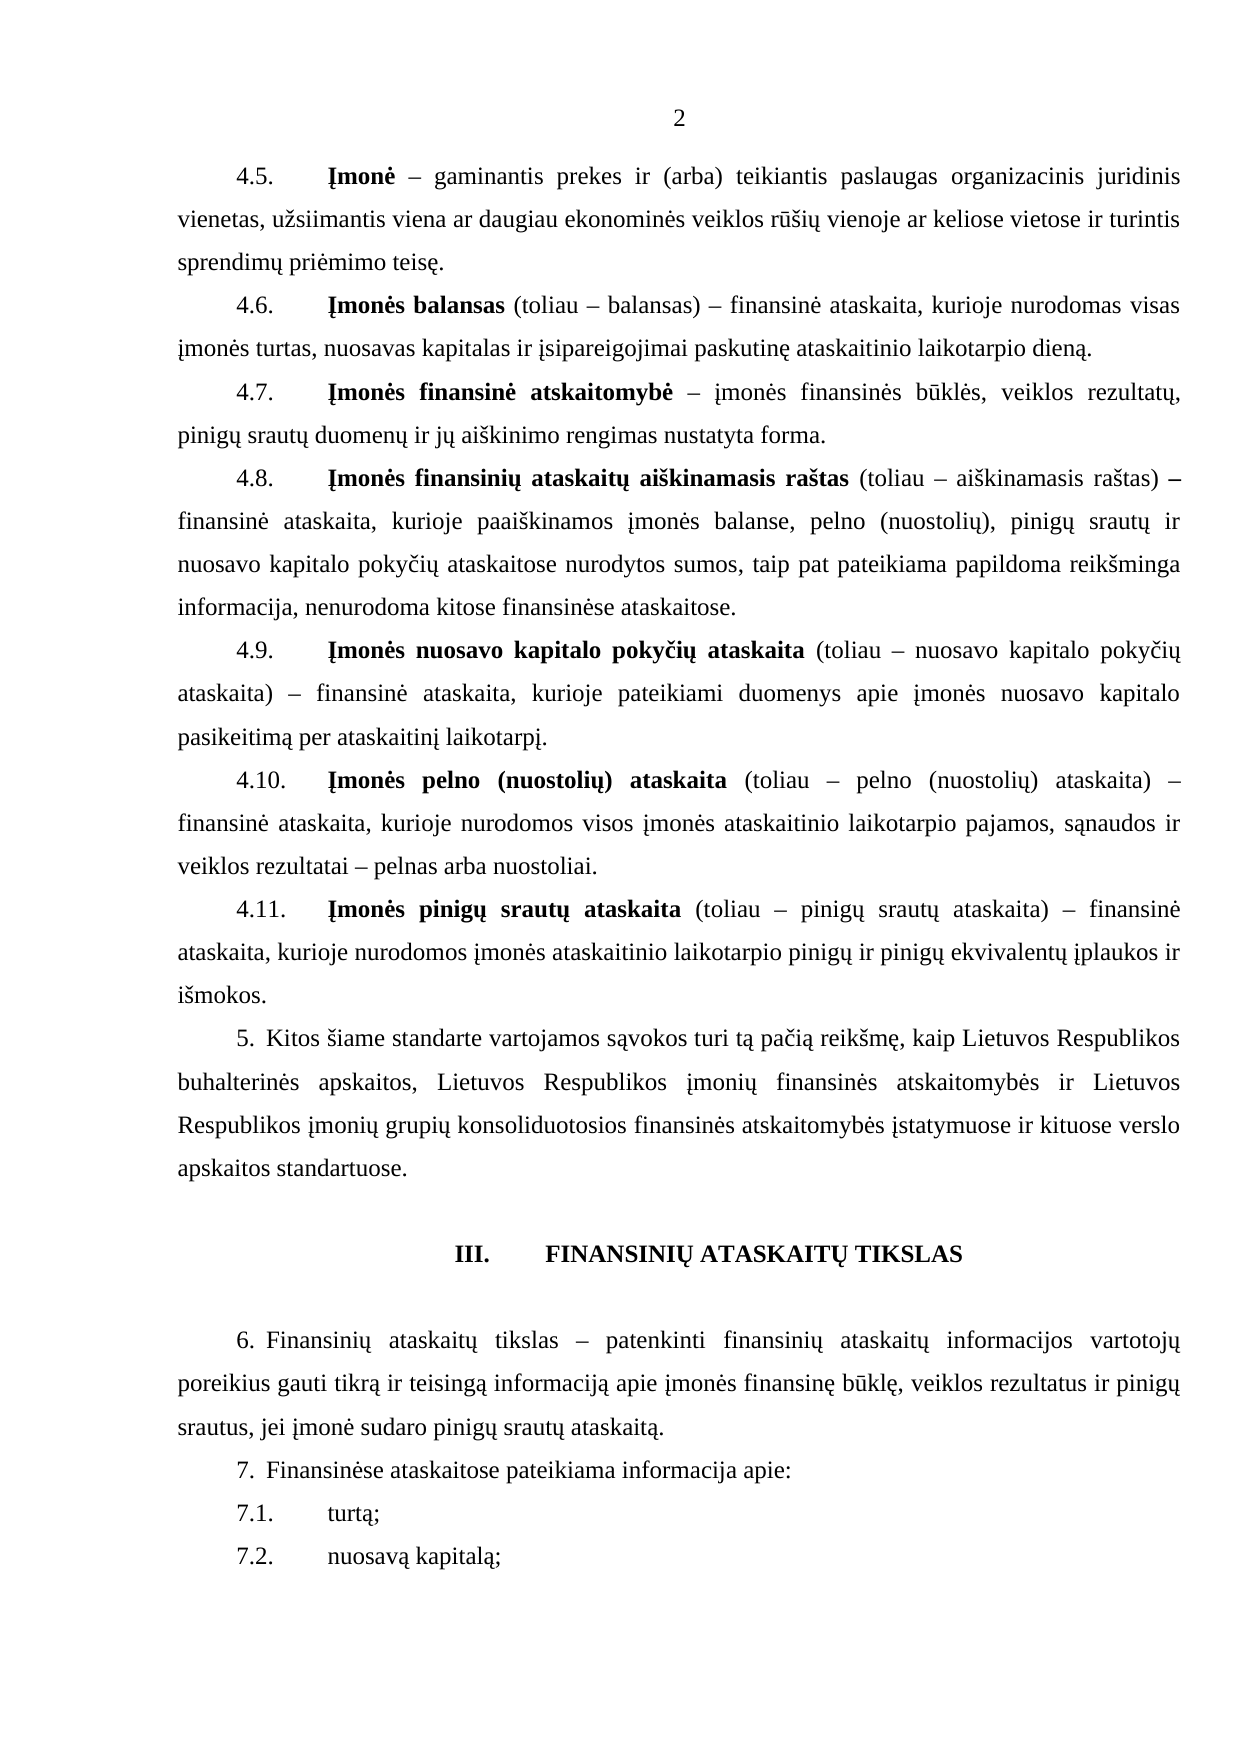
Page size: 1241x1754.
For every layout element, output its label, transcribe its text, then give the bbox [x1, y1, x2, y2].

text 4.11. Įmonės pinigų srautų ataskaita (toliau – pinigų srautų ataskaita) – finansinė ataskaita, kurioje nurodomos įmonės ataskaitinio laikotarpio pinigų ir pinigų ekvivalentų įplaukos ir išmokos. [177, 894, 1181, 1009]
text 7. Finansinėse ataskaitose pateikiama informacija apie: [177, 1455, 1181, 1483]
text 5. Kitos šiame standarte vartojamos sąvokos turi tą pačią reikšmę, kaip Lietuvos Respublikos buhalterinės apskaitos, Lietuvos Respublikos įmonių finansinės atskaitomybės ir Lietuvos Respublikos įmonių grupių konsoliduotosios finansinės atskaitomybės įstatymuose ir kituose verslo apskaitos standartuose. [177, 1023, 1181, 1182]
text III. FINANSINIŲ ATASKAITŲ TIKSLAS [177, 1239, 1181, 1268]
text 6. Finansinių ataskaitų tikslas – patenkinti finansinių ataskaitų informacijos vartotojų poreikius gauti tikrą ir teisingą informaciją apie įmonės finansinę būklę, veiklos rezultatus ir pinigų srautus, jei įmonė sudaro pinigų srautų ataskaitą. [177, 1325, 1181, 1440]
text 7.2. nuosavą kapitalą; [177, 1541, 1181, 1570]
text 4.7. Įmonės finansinė atskaitomybė – įmonės finansinės būklės, veiklos rezultatų, pinigų srautų duomenų ir jų aiškinimo rengimas nustatyta forma. [177, 377, 1181, 448]
text 4.6. Įmonės balansas (toliau – balansas) – finansinė ataskaita, kurioje nurodomas visas įmonės turtas, nuosavas kapitalas ir įsipareigojimai paskutinę ataskaitinio laikotarpio dieną. [177, 290, 1181, 362]
text 7.1. turtą; [177, 1498, 1181, 1527]
text 4.8. Įmonės finansinių ataskaitų aiškinamasis raštas (toliau – aiškinamasis raštas) – finansinė ataskaita, kurioje paaiškinamos įmonės balanse, pelno (nuostolių), pinigų srautų ir nuosavo kapitalo pokyčių ataskaitose nurodytos sumos, taip pat pateikiama papildoma reikšminga informacija, nenurodoma kitose finansinėse ataskaitose. [177, 463, 1181, 621]
text 4.10. Įmonės pelno (nuostolių) ataskaita (toliau – pelno (nuostolių) ataskaita) – finansinė ataskaita, kurioje nurodomos visos įmonės ataskaitinio laikotarpio pajamos, sąnaudos ir veiklos rezultatai – pelnas arba nuostoliai. [177, 765, 1181, 880]
text 4.5. Įmonė – gaminantis prekes ir (arba) teikiantis paslaugas organizacinis juridinis vienetas, užsiimantis viena ar daugiau ekonominės veiklos rūšių vienoje ar keliose vietose ir turintis sprendimų priėmimo teisę. [177, 161, 1181, 276]
text 4.9. Įmonės nuosavo kapitalo pokyčių ataskaita (toliau – nuosavo kapitalo pokyčių ataskaita) – finansinė ataskaita, kurioje pateikiami duomenys apie įmonės nuosavo kapitalo pasikeitimą per ataskaitinį laikotarpį. [177, 635, 1181, 750]
